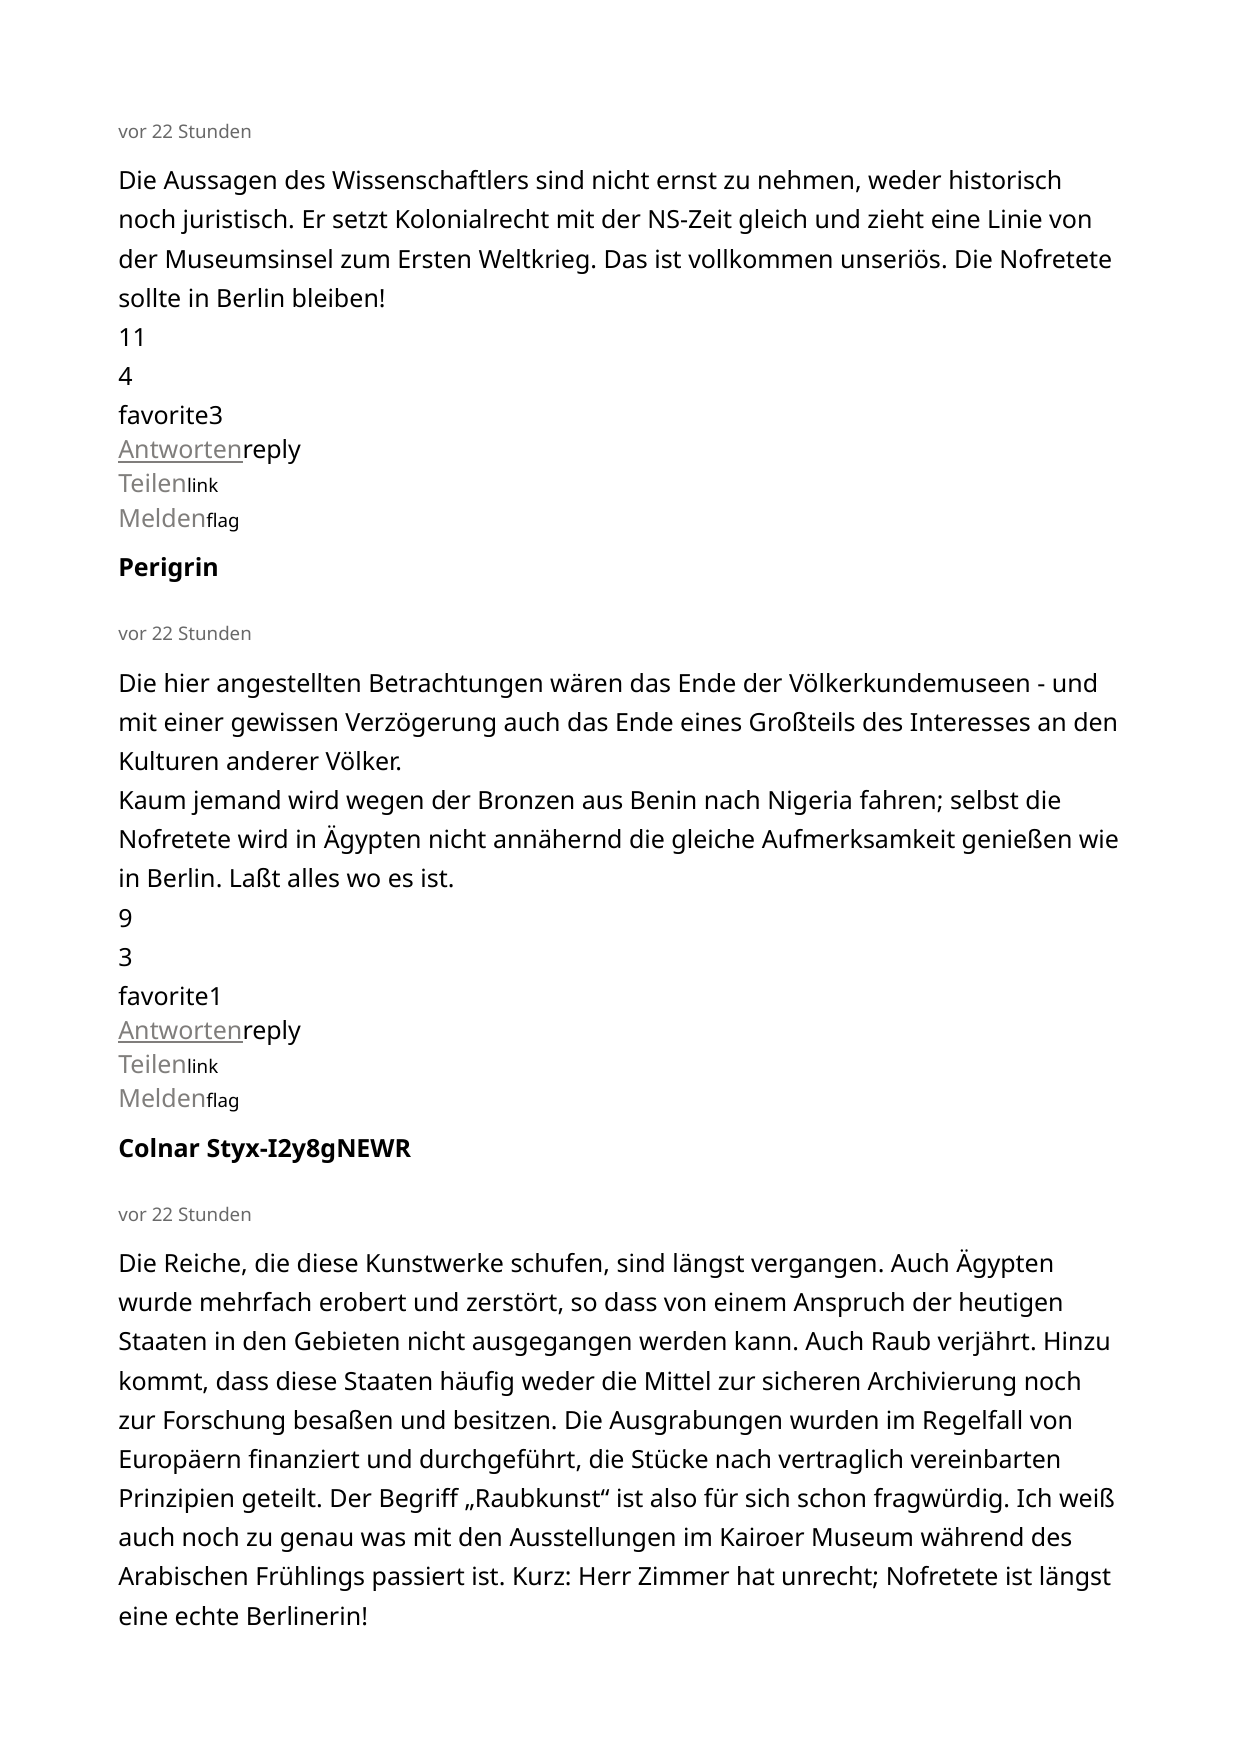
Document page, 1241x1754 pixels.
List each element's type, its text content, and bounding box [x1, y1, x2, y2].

text vor 22 Stunden [118, 620, 1117, 646]
text Meldenflag [118, 1081, 1122, 1115]
text vor 22 Stunden [118, 1201, 1117, 1226]
text Antwortenreply [118, 1013, 1122, 1047]
text Antwortenreply [118, 432, 1122, 466]
text Die Aussagen des Wissenschaftlers sind nicht ernst zu nehmen, weder historisch noch juristisch. Er setzt Kolonialrecht mit der NS-Zeit gleich und zieht eine Linie von der Museumsinsel zum Ersten Weltkrieg. Das ist vollkommen unseriös. Die Nofretete sollte in Berlin bleiben! [118, 163, 1122, 314]
text Teilenlink [118, 466, 1122, 500]
text Teilenlink [118, 1047, 1122, 1081]
text favorite1 [118, 978, 1122, 1013]
text 9 [118, 900, 1122, 934]
text 3 [118, 939, 1122, 973]
text Meldenflag [118, 500, 1122, 534]
text Die Reiche, die diese Kunstwerke schufen, sind längst vergangen. Auch Ägypten wurde mehrfach erobert und zerstört, so dass von einem Anspruch der heutigen Staaten in den Gebieten nicht ausgegangen werden kann. Auch Raub verjährt. Hinzu kommt, dass diese Staaten häufig weder die Mittel zur sicheren Archivierung noch zur Forschung besaßen und besitzen. Die Ausgrabungen wurden im Regelfall von Europäern finanziert und durchgeführt, die Stücke nach vertraglich vereinbarten Prinzipien geteilt. Der Begriff „Raubkunst“ ist also für sich schon fragwürdig. Ich weiß auch noch zu genau was mit den Ausstellungen im Kairoer Museum während des Arabischen Frühlings passiert ist. Kurz: Herr Zimmer hat unrecht; Nofretete ist längst eine echte Berlinerin! [118, 1246, 1122, 1632]
text vor 22 Stunden [118, 118, 1117, 144]
text Perigrin [118, 550, 1114, 584]
text 4 [118, 359, 1122, 393]
text favorite3 [118, 398, 1122, 432]
text 11 [118, 320, 1122, 354]
text Die hier angestellten Betrachtungen wären das Ende der Völkerkundemuseen - und mit einer gewissen Verzögerung auch das Ende eines Großteils des Interesses an den Kulturen anderer Völker. Kaum jemand wird wegen der Bronzen aus Benin nach Nigeria fahren; selbst die Nofretete wird in Ägypten nicht annähernd die gleiche Aufmerksamkeit genießen wie in Berlin. Laßt alles wo es ist. [118, 665, 1122, 895]
text Colnar Styx-I2y8gNEWR [118, 1130, 1114, 1164]
